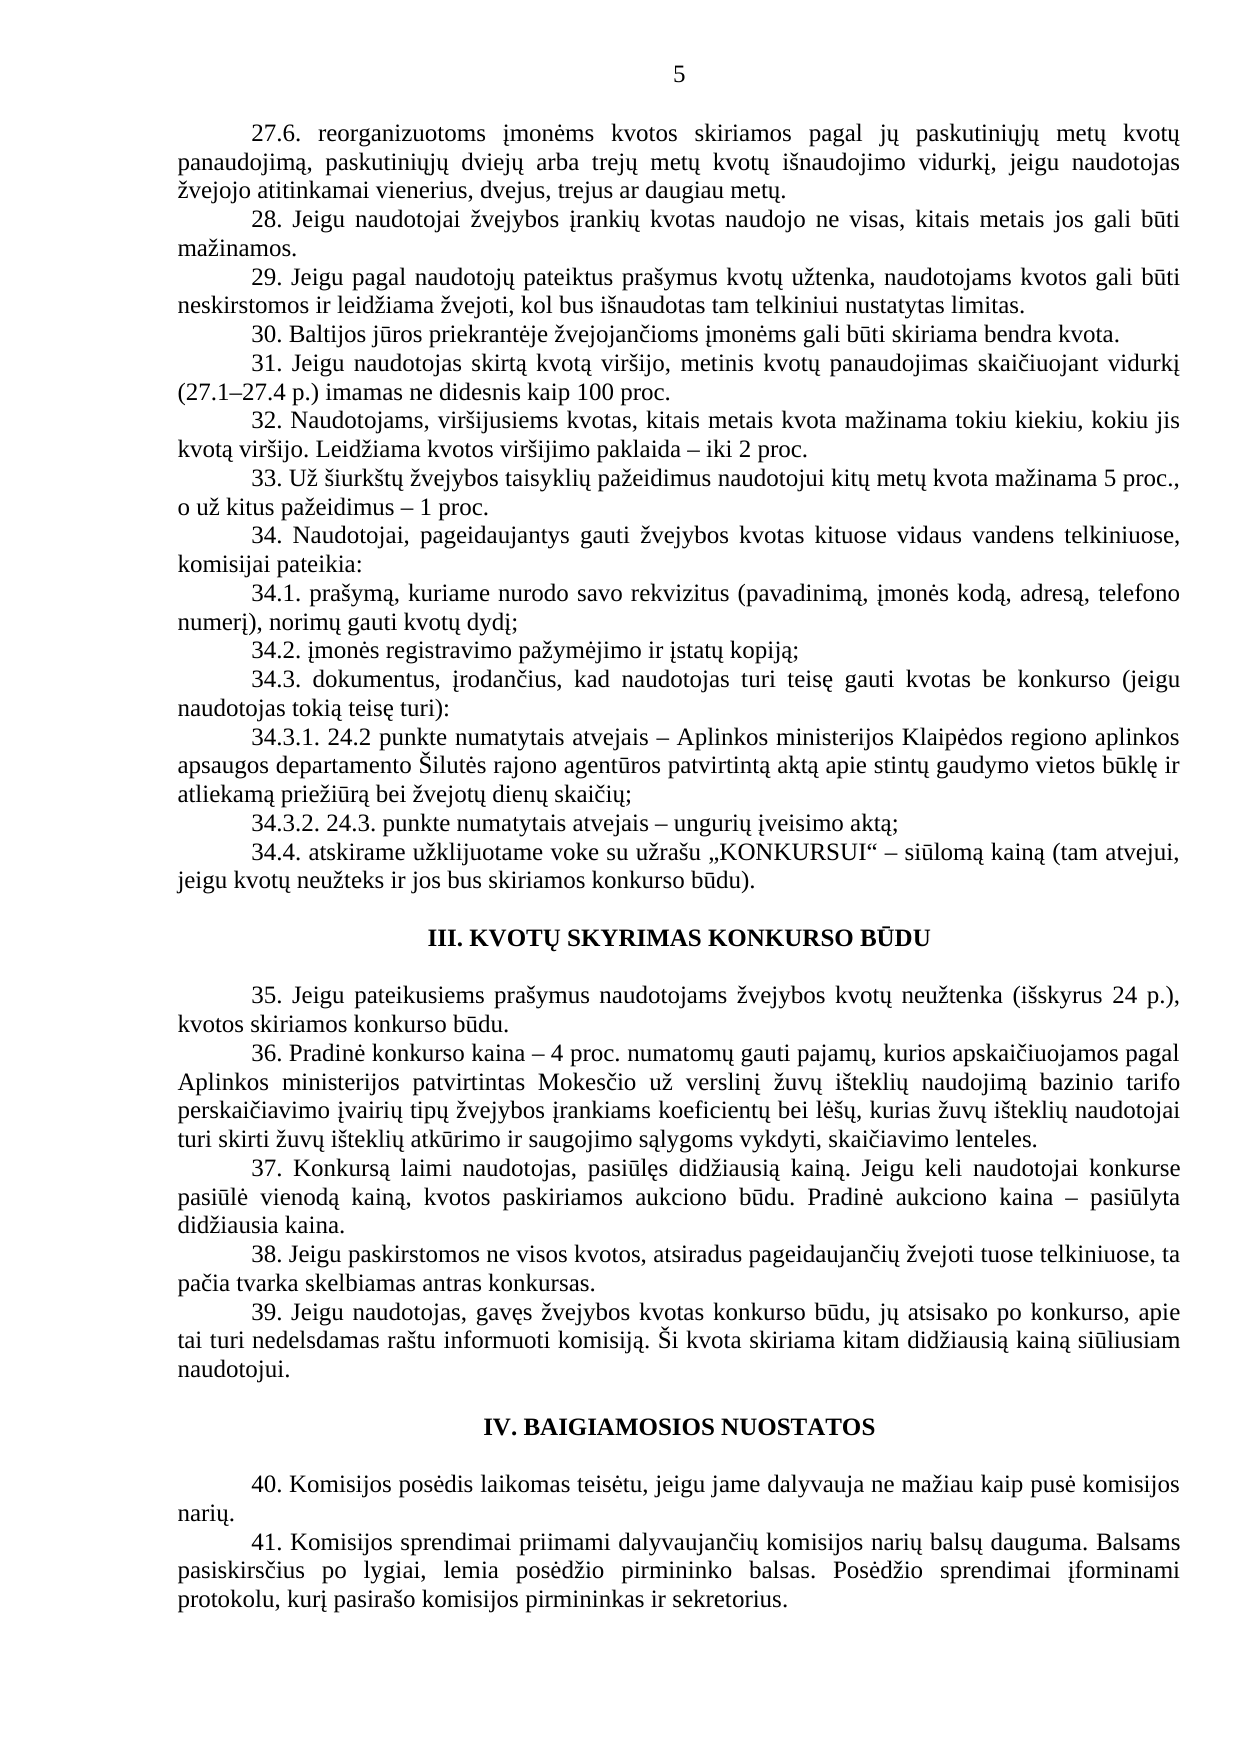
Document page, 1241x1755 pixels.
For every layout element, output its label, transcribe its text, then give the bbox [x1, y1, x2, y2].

text 40. Komisijos posėdis laikomas teisėtu, jeigu jame dalyvauja ne mažiau kaip pusė komisijos narių. [177, 1469, 1181, 1527]
text 37. Konkursą laimi naudotojas, pasiūlęs didžiausią kainą. Jeigu keli naudotojai konkurse pasiūlė vienodą kainą, kvotos paskiriamos aukciono būdu. Pradinė aukciono kaina – pasiūlyta didžiausia kaina. [177, 1153, 1181, 1239]
text 34.1. prašymą, kuriame nurodo savo rekvizitus (pavadinimą, įmonės kodą, adresą, telefono numerį), norimų gauti kvotų dydį; [177, 578, 1181, 636]
text 38. Jeigu paskirstomos ne visos kvotos, atsiradus pageidaujančių žvejoti tuose telkiniuose, ta pačia tvarka skelbiamas antras konkursas. [177, 1239, 1181, 1297]
text III. KVOTŲ skyrimas konkurso būdu [177, 923, 1181, 952]
text 27.6. reorganizuotoms įmonėms kvotos skiriamos pagal jų paskutiniųjų metų kvotų panaudojimą, paskutiniųjų dviejų arba trejų metų kvotų išnaudojimo vidurkį, jeigu naudotojas žvejojo atitinkamai vienerius, dvejus, trejus ar daugiau metų. [177, 118, 1181, 204]
text 39. Jeigu naudotojas, gavęs žvejybos kvotas konkurso būdu, jų atsisako po konkurso, apie tai turi nedelsdamas raštu informuoti komisiją. Ši kvota skiriama kitam didžiausią kainą siūliusiam naudotojui. [177, 1297, 1181, 1383]
text 34.4. atskirame užklijuotame voke su užrašu „KONKURSUI“ – siūlomą kainą (tam atvejui, jeigu kvotų neužteks ir jos bus skiriamos konkurso būdu). [177, 837, 1181, 894]
text 36. Pradinė konkurso kaina – 4 proc. numatomų gauti pajamų, kurios apskaičiuojamos pagal Aplinkos ministerijos patvirtintas Mokesčio už verslinį žuvų išteklių naudojimą bazinio tarifo perskaičiavimo įvairių tipų žvejybos įrankiams koeficientų bei lėšų, kurias žuvų išteklių naudotojai turi skirti žuvų išteklių atkūrimo ir saugojimo sąlygoms vykdyti, skaičiavimo lenteles. [177, 1038, 1181, 1153]
text 34.3.2. 24.3. punkte numatytais atvejais – ungurių įveisimo aktą; [177, 808, 1181, 837]
text 34.3.1. 24.2 punkte numatytais atvejais – Aplinkos ministerijos Klaipėdos regiono aplinkos apsaugos departamento Šilutės rajono agentūros patvirtintą aktą apie stintų gaudymo vietos būklę ir atliekamą priežiūrą bei žvejotų dienų skaičių; [177, 722, 1181, 808]
text 33. Už šiurkštų žvejybos taisyklių pažeidimus naudotojui kitų metų kvota mažinama 5 proc., o už kitus pažeidimus – 1 proc. [177, 463, 1181, 521]
text IV. Baigiamosios nuostatos [177, 1412, 1181, 1441]
text 34.3. dokumentus, įrodančius, kad naudotojas turi teisę gauti kvotas be konkurso (jeigu naudotojas tokią teisę turi): [177, 664, 1181, 722]
text 30. Baltijos jūros priekrantėje žvejojančioms įmonėms gali būti skiriama bendra kvota. [177, 319, 1181, 348]
text 32. Naudotojams, viršijusiems kvotas, kitais metais kvota mažinama tokiu kiekiu, kokiu jis kvotą viršijo. Leidžiama kvotos viršijimo paklaida – iki 2 proc. [177, 406, 1181, 463]
text 41. Komisijos sprendimai priimami dalyvaujančių komisijos narių balsų dauguma. Balsams pasiskirsčius po lygiai, lemia posėdžio pirmininko balsas. Posėdžio sprendimai įforminami protokolu, kurį pasirašo komisijos pirmininkas ir sekretorius. [177, 1527, 1181, 1613]
text 29. Jeigu pagal naudotojų pateiktus prašymus kvotų užtenka, naudotojams kvotos gali būti neskirstomos ir leidžiama žvejoti, kol bus išnaudotas tam telkiniui nustatytas limitas. [177, 262, 1181, 319]
text 34. Naudotojai, pageidaujantys gauti žvejybos kvotas kituose vidaus vandens telkiniuose, komisijai pateikia: [177, 521, 1181, 578]
text 35. Jeigu pateikusiems prašymus naudotojams žvejybos kvotų neužtenka (išskyrus 24 p.), kvotos skiriamos konkurso būdu. [177, 981, 1181, 1038]
text 28. Jeigu naudotojai žvejybos įrankių kvotas naudojo ne visas, kitais metais jos gali būti mažinamos. [177, 204, 1181, 262]
text 31. Jeigu naudotojas skirtą kvotą viršijo, metinis kvotų panaudojimas skaičiuojant vidurkį (27.1–27.4 p.) imamas ne didesnis kaip 100 proc. [177, 348, 1181, 406]
text 34.2. įmonės registravimo pažymėjimo ir įstatų kopiją; [177, 636, 1181, 664]
